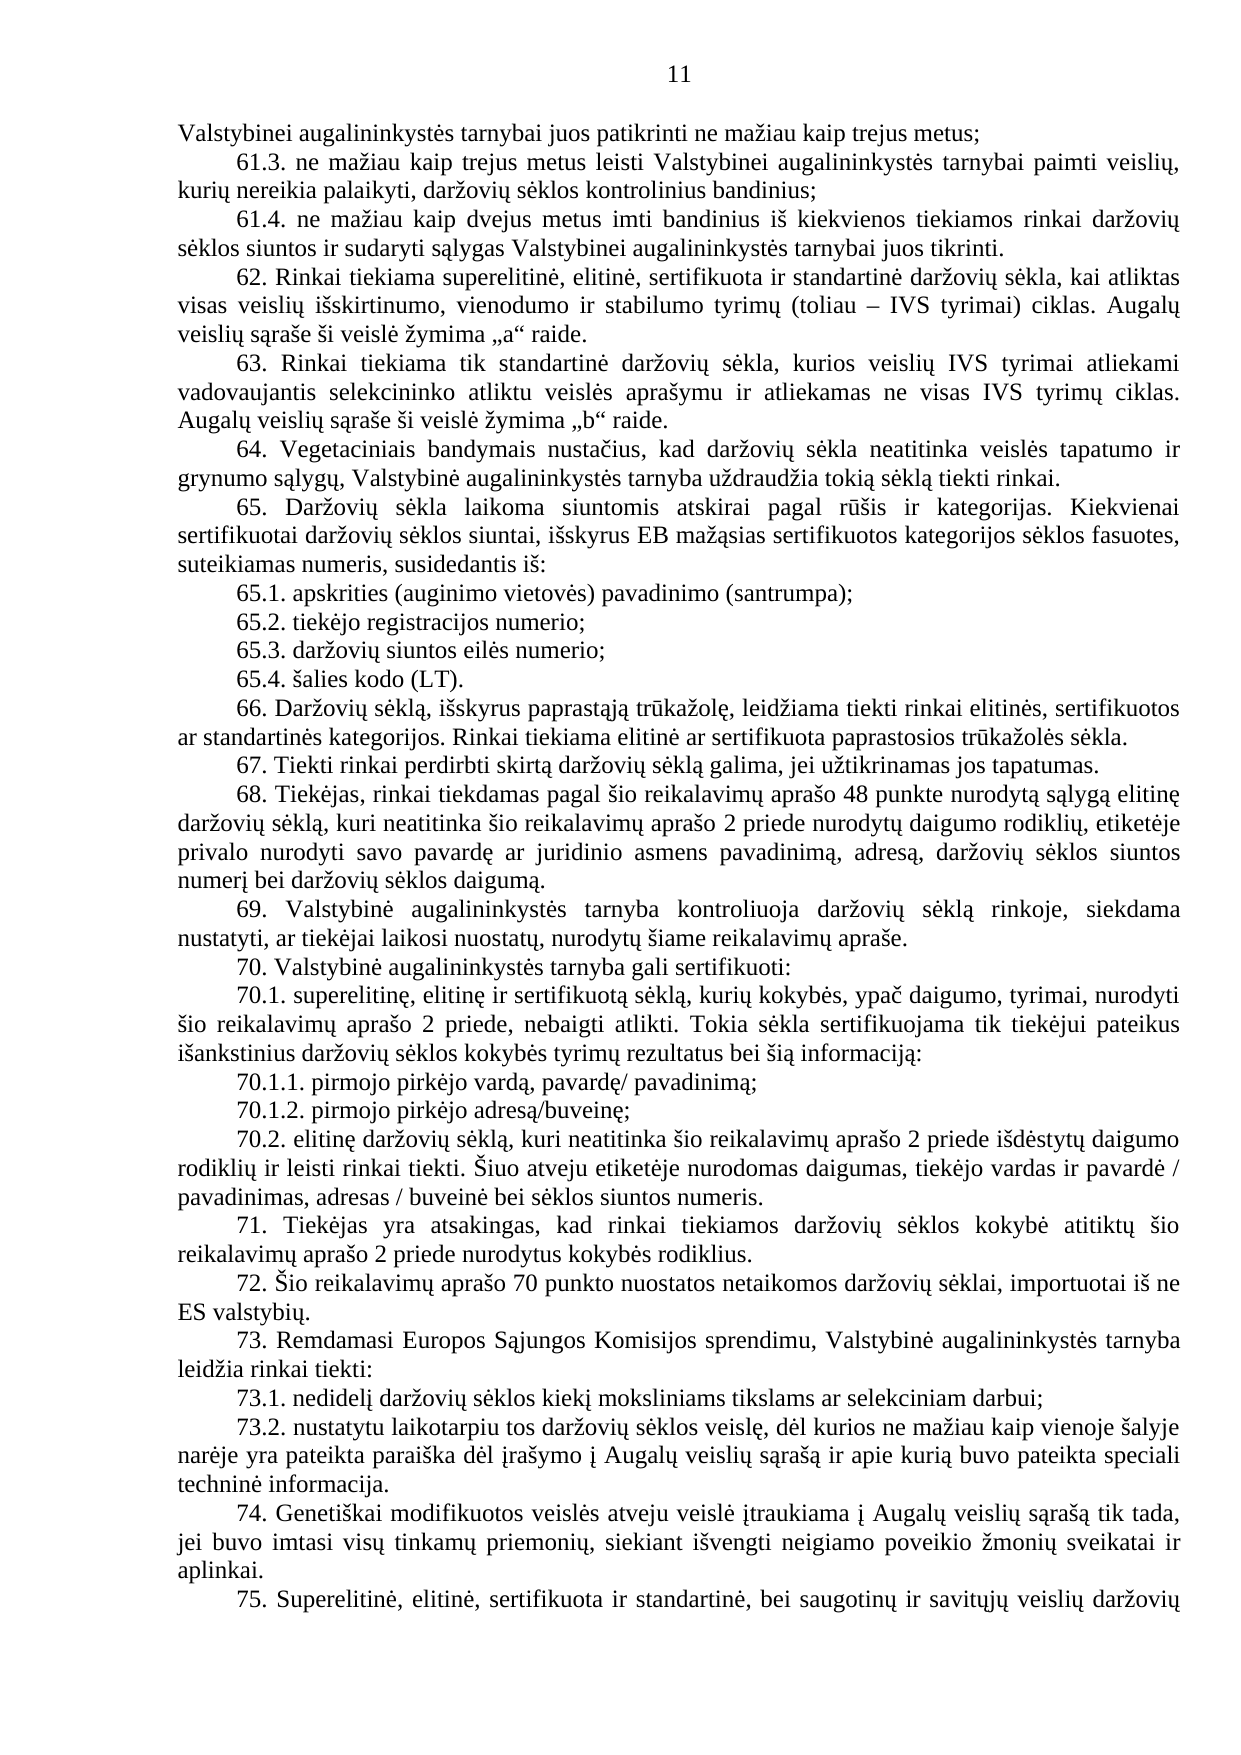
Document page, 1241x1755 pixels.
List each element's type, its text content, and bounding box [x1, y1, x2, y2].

text 72. Šio reikalavimų aprašo 70 punkto nuostatos netaikomos daržovių sėklai, importuotai iš ne ES valstybių. [177, 1268, 1181, 1326]
text 75. Superelitinė, elitinė, sertifikuota ir standartinė, bei saugotinų ir savitųjų veislių daržovių [177, 1584, 1181, 1613]
text 63. Rinkai tiekiama tik standartinė daržovių sėkla, kurios veislių IVS tyrimai atliekami vadovaujantis selekcininko atliktu veislės aprašymu ir atliekamas ne visas IVS tyrimų ciklas. Augalų veislių sąraše ši veislė žymima „b“ raide. [177, 348, 1181, 434]
text 73.2. nustatytu laikotarpiu tos daržovių sėklos veislę, dėl kurios ne mažiau kaip vienoje šalyje narėje yra pateikta paraiška dėl įrašymo į Augalų veislių sąrašą ir apie kurią buvo pateikta speciali techninė informacija. [177, 1412, 1181, 1498]
text 70.1. superelitinę, elitinę ir sertifikuotą sėklą, kurių kokybės, ypač daigumo, tyrimai, nurodyti šio reikalavimų aprašo 2 priede, nebaigti atlikti. Tokia sėkla sertifikuojama tik tiekėjui pateikus išankstinius daržovių sėklos kokybės tyrimų rezultatus bei šią informaciją: [177, 981, 1181, 1067]
text 64. Vegetaciniais bandymais nustačius, kad daržovių sėkla neatitinka veislės tapatumo ir grynumo sąlygų, Valstybinė augalininkystės tarnyba uždraudžia tokią sėklą tiekti rinkai. [177, 434, 1181, 492]
text 61.3. ne mažiau kaip trejus metus leisti Valstybinei augalininkystės tarnybai paimti veislių, kurių nereikia palaikyti, daržovių sėklos kontrolinius bandinius; [177, 147, 1181, 204]
text 70.1.1. pirmojo pirkėjo vardą, pavardę/ pavadinimą; [177, 1067, 1181, 1096]
text 65.3. daržovių siuntos eilės numerio; [177, 636, 1181, 664]
text 70.1.2. pirmojo pirkėjo adresą/buveinę; [177, 1096, 1181, 1124]
text 74. Genetiškai modifikuotos veislės atveju veislė įtraukiama į Augalų veislių sąrašą tik tada, jei buvo imtasi visų tinkamų priemonių, siekiant išvengti neigiamo poveikio žmonių sveikatai ir aplinkai. [177, 1498, 1181, 1584]
text 73. Remdamasi Europos Sąjungos Komisijos sprendimu, Valstybinė augalininkystės tarnyba leidžia rinkai tiekti: [177, 1326, 1181, 1383]
text 65.1. apskrities (auginimo vietovės) pavadinimo (santrumpa); [177, 578, 1181, 607]
text 62. Rinkai tiekiama superelitinė, elitinė, sertifikuota ir standartinė daržovių sėkla, kai atliktas visas veislių išskirtinumo, vienodumo ir stabilumo tyrimų (toliau – IVS tyrimai) ciklas. Augalų veislių sąraše ši veislė žymima „a“ raide. [177, 262, 1181, 348]
text 67. Tiekti rinkai perdirbti skirtą daržovių sėklą galima, jei užtikrinamas jos tapatumas. [177, 751, 1181, 779]
text Valstybinei augalininkystės tarnybai juos patikrinti ne mažiau kaip trejus metus; [177, 118, 1181, 147]
text 68. Tiekėjas, rinkai tiekdamas pagal šio reikalavimų aprašo 48 punkte nurodytą sąlygą elitinę daržovių sėklą, kuri neatitinka šio reikalavimų aprašo 2 priede nurodytų daigumo rodiklių, etiketėje privalo nurodyti savo pavardę ar juridinio asmens pavadinimą, adresą, daržovių sėklos siuntos numerį bei daržovių sėklos daigumą. [177, 779, 1181, 894]
text 70. Valstybinė augalininkystės tarnyba gali sertifikuoti: [177, 952, 1181, 981]
text 71. Tiekėjas yra atsakingas, kad rinkai tiekiamos daržovių sėklos kokybė atitiktų šio reikalavimų aprašo 2 priede nurodytus kokybės rodiklius. [177, 1211, 1181, 1268]
text 70.2. elitinę daržovių sėklą, kuri neatitinka šio reikalavimų aprašo 2 priede išdėstytų daigumo rodiklių ir leisti rinkai tiekti. Šiuo atveju etiketėje nurodomas daigumas, tiekėjo vardas ir pavardė / pavadinimas, adresas / buveinė bei sėklos siuntos numeris. [177, 1124, 1181, 1211]
text 73.1. nedidelį daržovių sėklos kiekį moksliniams tikslams ar selekciniam darbui; [177, 1383, 1181, 1412]
text 66. Daržovių sėklą, išskyrus paprastąją trūkažolę, leidžiama tiekti rinkai elitinės, sertifikuotos ar standartinės kategorijos. Rinkai tiekiama elitinė ar sertifikuota paprastosios trūkažolės sėkla. [177, 693, 1181, 751]
text 65.4. šalies kodo (LT). [177, 664, 1181, 693]
text 65. Daržovių sėkla laikoma siuntomis atskirai pagal rūšis ir kategorijas. Kiekvienai sertifikuotai daržovių sėklos siuntai, išskyrus EB mažąsias sertifikuotos kategorijos sėklos fasuotes, suteikiamas numeris, susidedantis iš: [177, 492, 1181, 578]
text 69. Valstybinė augalininkystės tarnyba kontroliuoja daržovių sėklą rinkoje, siekdama nustatyti, ar tiekėjai laikosi nuostatų, nurodytų šiame reikalavimų apraše. [177, 894, 1181, 952]
text 65.2. tiekėjo registracijos numerio; [177, 607, 1181, 636]
text 61.4. ne mažiau kaip dvejus metus imti bandinius iš kiekvienos tiekiamos rinkai daržovių sėklos siuntos ir sudaryti sąlygas Valstybinei augalininkystės tarnybai juos tikrinti. [177, 204, 1181, 262]
